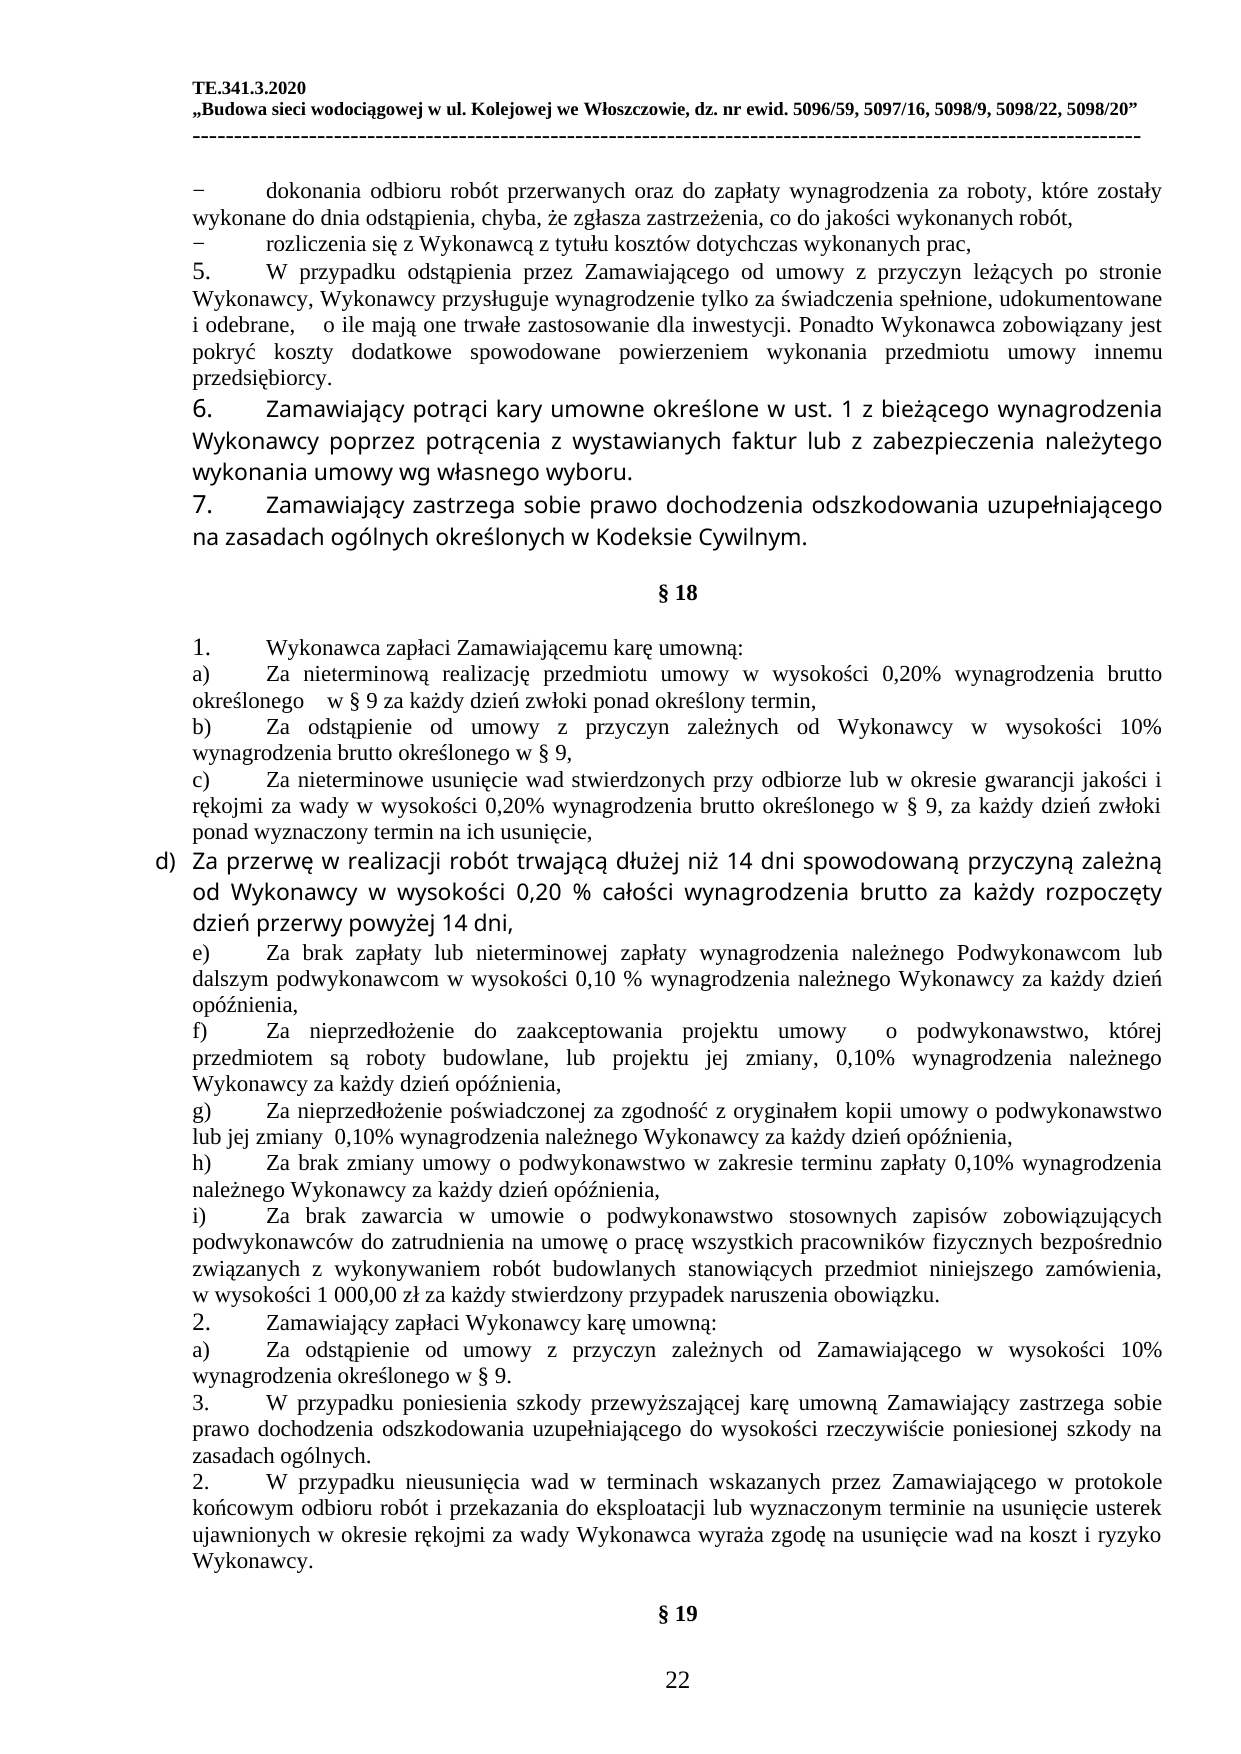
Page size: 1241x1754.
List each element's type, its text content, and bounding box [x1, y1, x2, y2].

list Zamawiający zastrzega sobie prawo dochodzenia odszkodowania uzupełniającego na zasadach ogólnych określonych w Kodeksie Cywilnym. [192, 487, 1163, 552]
list Zamawiający potrąci kary umowne określone w ust. 1 z bieżącego wynagrodzenia Wykonawcy poprzez potrącenia z wystawianych faktur lub z zabezpieczenia należytego wykonania umowy wg własnego wyboru. [192, 391, 1163, 487]
list W przypadku nieusunięcia wad w terminach wskazanych przez Zamawiającego w protokole końcowym odbioru robót i przekazania do eksploatacji lub wyznaczonym terminie na usunięcie usterek ujawnionych w okresie rękojmi za wady Wykonawca wyraża zgodę na usunięcie wad na koszt i ryzyko Wykonawcy. [192, 1468, 1163, 1573]
list Za przerwę w realizacji robót trwającą dłużej niż 14 dni spowodowaną przyczyną zależną od Wykonawcy w wysokości 0,20 % całości wynagrodzenia brutto za każdy rozpoczęty dzień przerwy powyżej 14 dni, [155, 845, 1163, 938]
list Za nieterminową realizację przedmiotu umowy w wysokości 0,20% wynagrodzenia brutto określonego w § 9 za każdy dzień zwłoki ponad określony termin, [192, 660, 1163, 713]
list dokonania odbioru robót przerwanych oraz do zapłaty wynagrodzenia za roboty, które zostały wykonane do dnia odstąpienia, chyba, że zgłasza zastrzeżenia, co do jakości wykonanych robót, [192, 177, 1163, 230]
list Za odstąpienie od umowy z przyczyn zależnych od Zamawiającego w wysokości 10% wynagrodzenia określonego w § 9. [192, 1336, 1163, 1389]
text § 18 [192, 579, 1163, 605]
list Za brak zmiany umowy o podwykonawstwo w zakresie terminu zapłaty 0,10% wynagrodzenia należnego Wykonawcy za każdy dzień opóźnienia, [192, 1149, 1163, 1202]
list Wykonawca zapłaci Zamawiającemu karę umowną: [192, 632, 1163, 660]
list Za odstąpienie od umowy z przyczyn zależnych od Wykonawcy w wysokości 10% wynagrodzenia brutto określonego w § 9, [192, 713, 1163, 766]
list Za brak zapłaty lub nieterminowej zapłaty wynagrodzenia należnego Podwykonawcom lub dalszym podwykonawcom w wysokości 0,10 % wynagrodzenia należnego Wykonawcy za każdy dzień opóźnienia, [192, 938, 1163, 1018]
list rozliczenia się z Wykonawcą z tytułu kosztów dotychczas wykonanych prac, [192, 230, 1163, 256]
list Za brak zawarcia w umowie o podwykonawstwo stosownych zapisów zobowiązujących podwykonawców do zatrudnienia na umowę o pracę wszystkich pracowników fizycznych bezpośrednio związanych z wykonywaniem robót budowlanych stanowiących przedmiot niniejszego zamówienia, w wysokości 1 000,00 zł za każdy stwierdzony przypadek naruszenia obowiązku. [192, 1202, 1163, 1307]
list Zamawiający zapłaci Wykonawcy karę umowną: [192, 1307, 1163, 1336]
text § 19 [192, 1600, 1163, 1626]
list Za nieprzedłożenie poświadczonej za zgodność z oryginałem kopii umowy o podwykonawstwo lub jej zmiany 0,10% wynagrodzenia należnego Wykonawcy za każdy dzień opóźnienia, [192, 1097, 1163, 1149]
list W przypadku poniesienia szkody przewyższającej karę umowną Zamawiający zastrzega sobie prawo dochodzenia odszkodowania uzupełniającego do wysokości rzeczywiście poniesionej szkody na zasadach ogólnych. [192, 1389, 1163, 1468]
list Za nieterminowe usunięcie wad stwierdzonych przy odbiorze lub w okresie gwarancji jakości i rękojmi za wady w wysokości 0,20% wynagrodzenia brutto określonego w § 9, za każdy dzień zwłoki ponad wyznaczony termin na ich usunięcie, [192, 766, 1163, 845]
list W przypadku odstąpienia przez Zamawiającego od umowy z przyczyn leżących po stronie Wykonawcy, Wykonawcy przysługuje wynagrodzenie tylko za świadczenia spełnione, udokumentowane i odebrane, o ile mają one trwałe zastosowanie dla inwestycji. Ponadto Wykonawca zobowiązany jest pokryć koszty dodatkowe spowodowane powierzeniem wykonania przedmiotu umowy innemu przedsiębiorcy. [192, 256, 1163, 391]
list Za nieprzedłożenie do zaakceptowania projektu umowy o podwykonawstwo, której przedmiotem są roboty budowlane, lub projektu jej zmiany, 0,10% wynagrodzenia należnego Wykonawcy za każdy dzień opóźnienia, [192, 1018, 1163, 1097]
